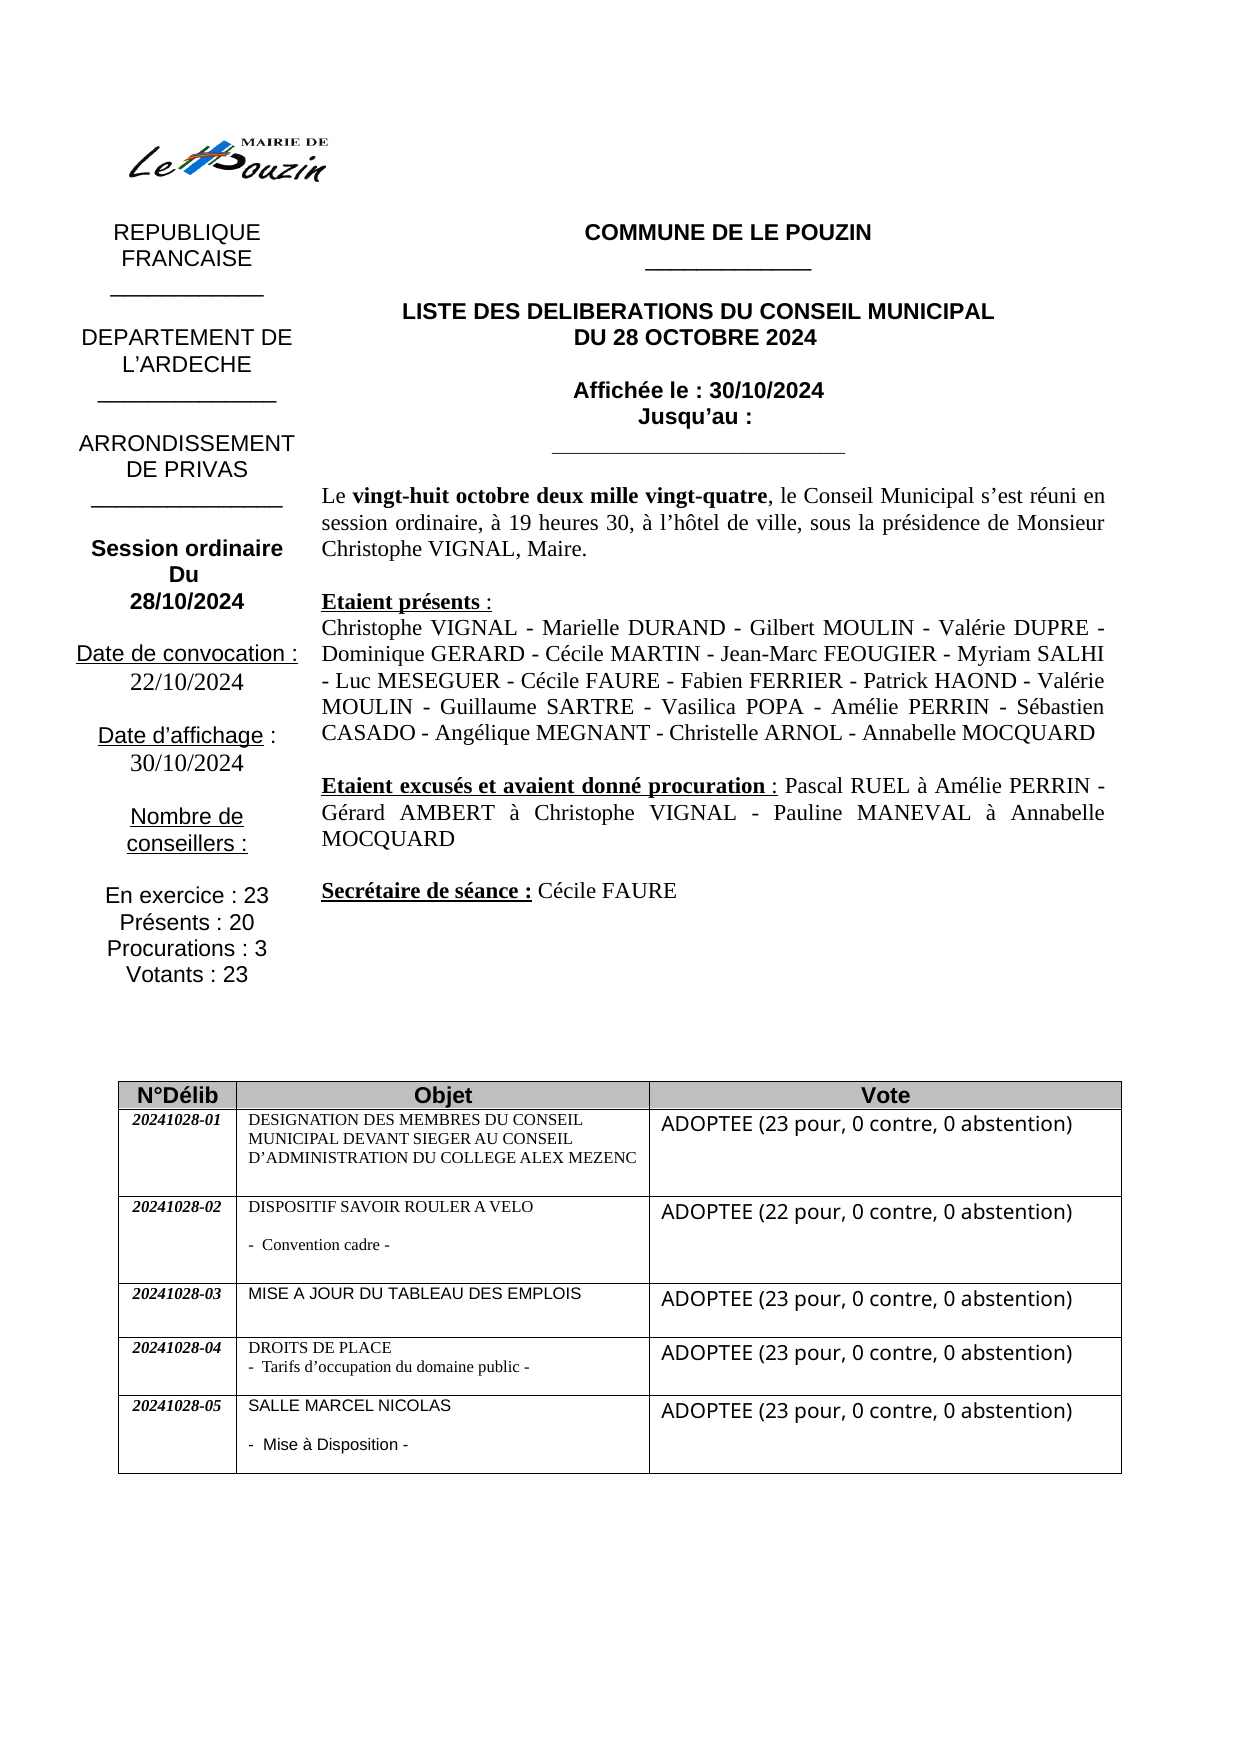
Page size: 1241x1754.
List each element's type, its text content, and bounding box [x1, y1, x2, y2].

table_cell ADOPTEE (23 pour, 0 contre, 0 abstention) [650, 1284, 1121, 1337]
table_cell DROITS DE PLACE - Tarifs d’occupation du domaine public - [237, 1338, 649, 1395]
table_header N°Délib [119, 1082, 236, 1108]
table_cell 20241028-02 [119, 1197, 236, 1283]
table_header Vote [650, 1082, 1121, 1108]
table_cell MISE A JOUR DU TABLEAU DES EMPLOIS [237, 1284, 649, 1337]
table_cell ADOPTEE (22 pour, 0 contre, 0 abstention) [650, 1197, 1121, 1283]
table_cell DESIGNATION DES MEMBRES DU CONSEIL MUNICIPAL DEVANT SIEGER AU CONSEIL D’ADMINISTRATION DU COLLEGE ALEX MEZENC [237, 1110, 649, 1196]
table_cell 20241028-03 [119, 1284, 236, 1337]
table_header REPUBLIQUE FRANCAISE ____________ DEPARTEMENT DE L’ARDECHE ______________ ARRONDISSEMENT DE PRIVAS _______________ Session ordinaire Du 28/10/2024 Date de convocation : 22/10/2024 Date d’affichage : 30/10/2024 Nombre de conseillers : En exercice : 23 Présents : 20 Procurations : 3 Votants : 23 [64, 193, 310, 1055]
table_cell ADOPTEE (23 pour, 0 contre, 0 abstention) [650, 1110, 1121, 1196]
table_cell ADOPTEE (23 pour, 0 contre, 0 abstention) [650, 1396, 1121, 1473]
table_cell ADOPTEE (23 pour, 0 contre, 0 abstention) [650, 1338, 1121, 1395]
table_header Objet [237, 1082, 649, 1108]
table_cell 20241028-05 [119, 1396, 236, 1473]
table_cell 20241028-04 [119, 1338, 236, 1395]
table_cell 20241028-01 [119, 1110, 236, 1196]
table_cell SALLE MARCEL NICOLAS - Mise à Disposition - [237, 1396, 649, 1473]
table_cell DISPOSITIF SAVOIR ROULER A VELO - Convention cadre - [237, 1197, 649, 1283]
table_header COMMUNE DE LE POUZIN _____________ LISTE DES DELIBERATIONS DU CONSEIL MUNICIPAL DU 28 OCTOBRE 2024 Affichée le : 30/10/2024 Jusqu’au : _______________________ Le vingt-huit octobre deux mille vingt-quatre, le Conseil Municipal s’est réuni en session ordinaire, à 19 heures 30, à l’hôtel de ville, sous la présidence de Monsieur Christophe VIGNAL, Maire. Etaient présents : Christophe VIGNAL - Marielle DURAND - Gilbert MOULIN - Valérie DUPRE - Dominique GERARD - Cécile MARTIN - Jean-Marc FEOUGIER - Myriam SALHI - Luc MESEGUER - Cécile FAURE - Fabien FERRIER - Patrick HAOND - Valérie MOULIN - Guillaume SARTRE - Vasilica POPA - Amélie PERRIN - Sébastien CASADO - Angélique MEGNANT - Christelle ARNOL - Annabelle MOCQUARD Etaient excusés et avaient donné procuration : Pascal RUEL à Amélie PERRIN - Gérard AMBERT à Christophe VIGNAL - Pauline MANEVAL à Annabelle MOCQUARD Secrétaire de séance : Cécile FAURE [310, 193, 1117, 1055]
